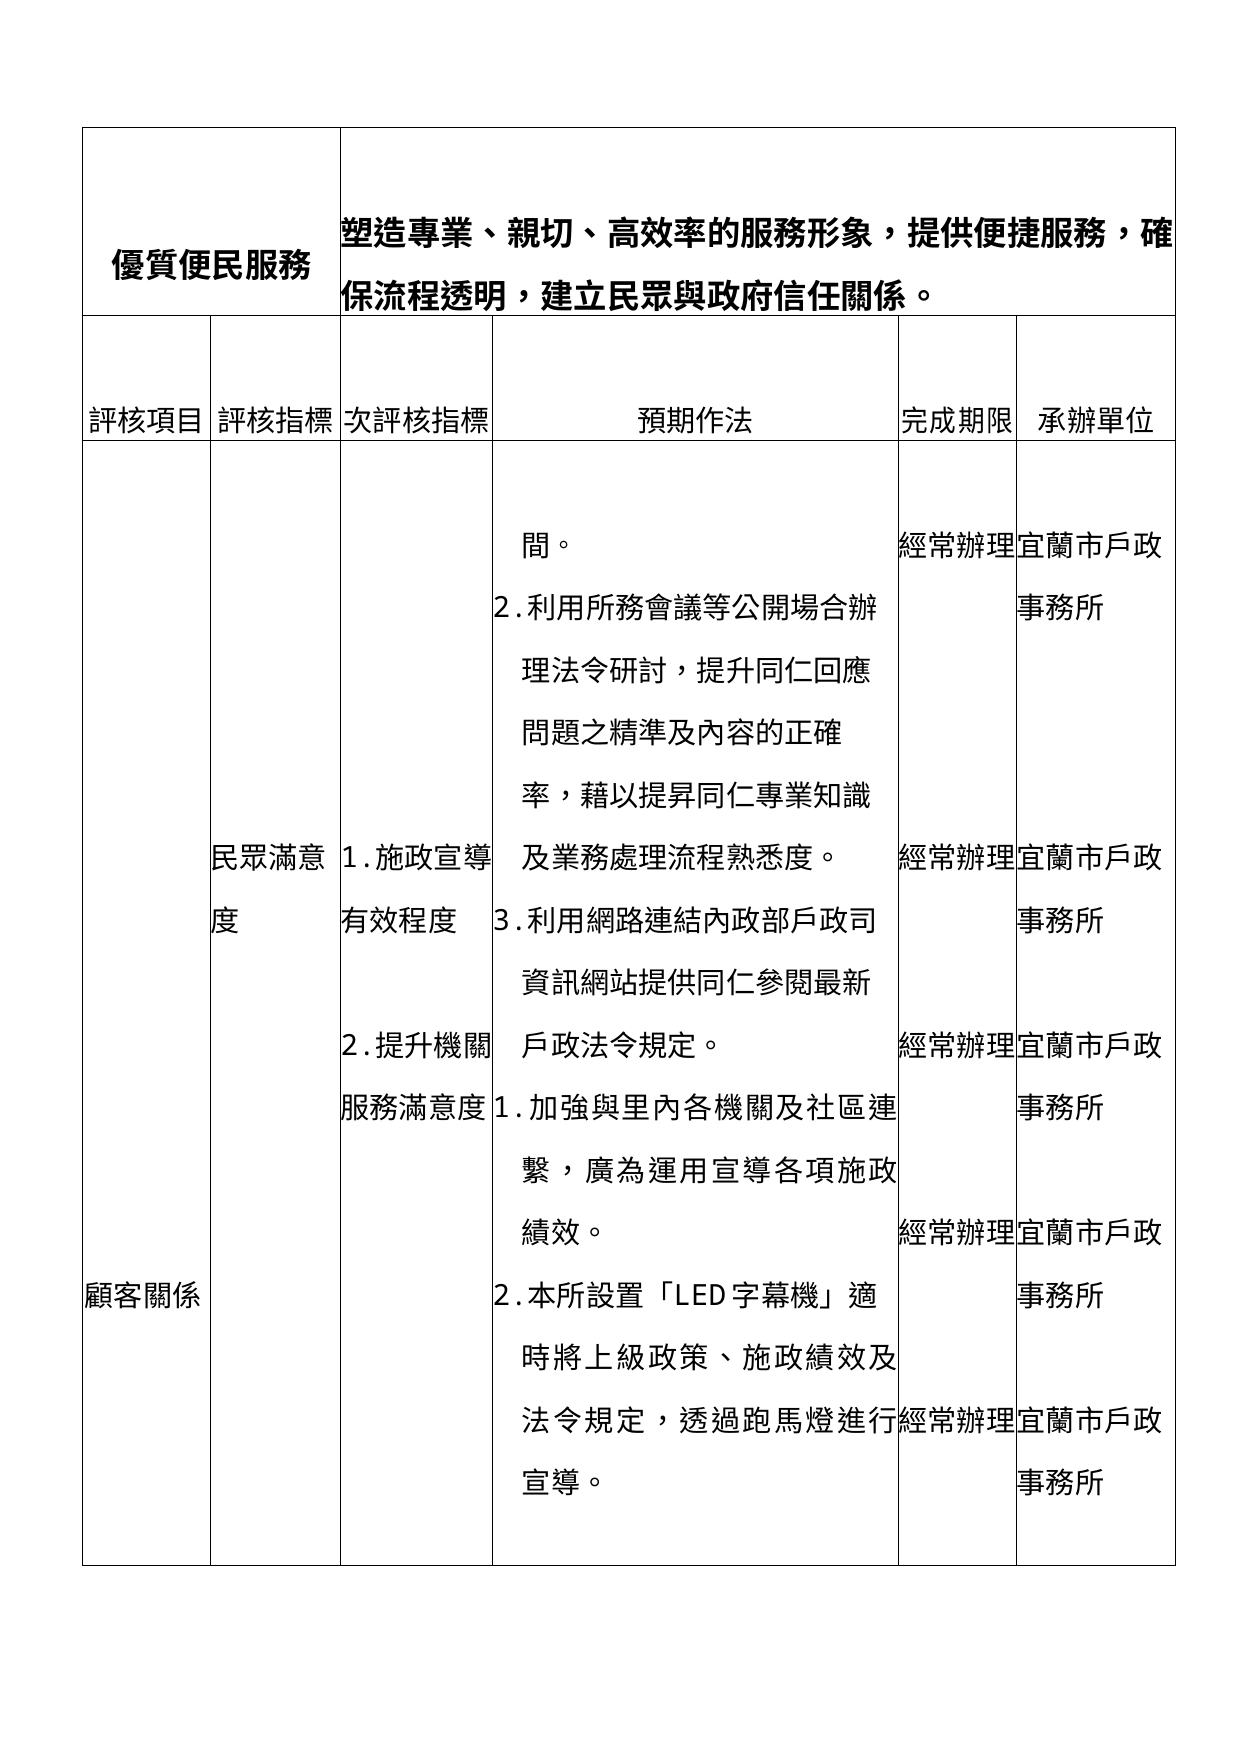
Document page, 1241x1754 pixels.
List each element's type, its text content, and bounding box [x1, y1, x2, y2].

table_header 塑造專業、親切、高效率的服務形象，提供便捷服務，確保流程透明，建立民眾與政府信任關係。 [341, 128, 1175, 314]
table_cell 宜蘭市戶政事務所 宜蘭市戶政事務所 宜蘭市戶政事務所 宜蘭市戶政事務所 宜蘭市戶政事務所 [1017, 441, 1175, 1564]
table_cell 民眾滿意度 [211, 441, 340, 1564]
table_cell 完成期限 [899, 316, 1016, 439]
table_cell 1.施政宣導有效程度 2.提升機關服務滿意度 [341, 441, 492, 1564]
table_cell 次評核指標 [341, 316, 492, 439]
table_cell 預期作法 [493, 316, 898, 439]
table_cell 評核指標 [211, 316, 340, 439]
table_cell 承辦單位 [1017, 316, 1175, 439]
table_cell 間。 2.利用所務會議等公開場合辦 理法令研討，提升同仁回應問題之精準及內容的正確率，藉以提昇同仁專業知識及業務處理流程熟悉度。 3.利用網路連結內政部戶政司資訊網站提供同仁參閱最新戶政法令規定。 1.加強與里內各機關及社區連繫，廣為運用宣導各項施政績效。 2.本所設置「LED字幕機」適 時將上級政策、施政績效及法令規定，透過跑馬燈進行宣導。 [493, 441, 898, 1564]
table_cell 顧客關係 [83, 441, 210, 1564]
table_cell 經常辦理 經常辦理 經常辦理 經常辦理 經常辦理 [899, 441, 1016, 1564]
table_header 優質便民服務 [83, 128, 340, 314]
table_cell 評核項目 [83, 316, 210, 439]
